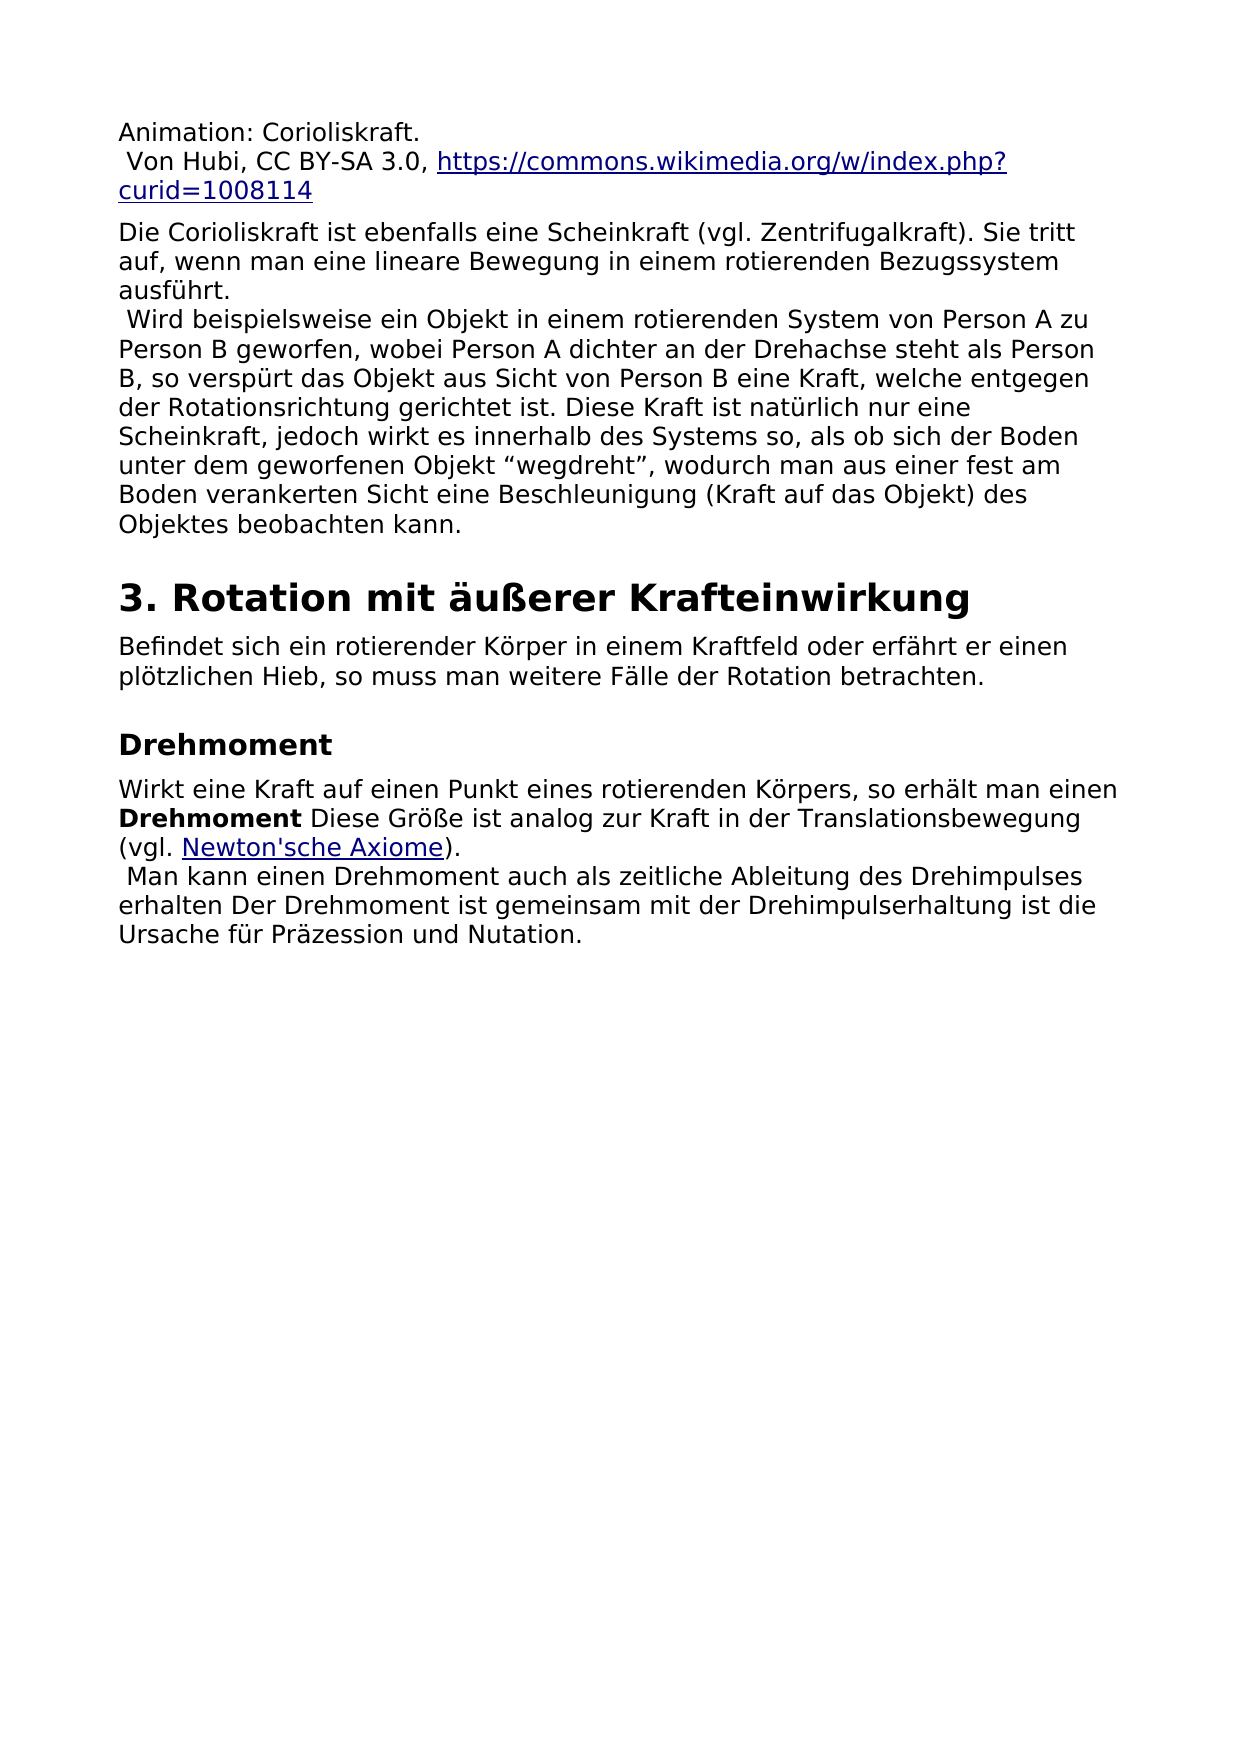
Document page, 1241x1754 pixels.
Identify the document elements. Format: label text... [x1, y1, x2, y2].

subtitle Drehmoment [118, 728, 1122, 762]
text Wirkt eine Kraft auf einen Punkt eines rotierenden Körpers, so erhält man einen Drehmoment Diese Größe ist analog zur Kraft in der Translationsbewegung (vgl. Newton'sche Axiome). Man kann einen Drehmoment auch als zeitliche Ableitung des Drehimpulses erhalten Der Drehmoment ist gemeinsam mit der Drehimpulserhaltung ist die Ursache für Präzession und Nutation. [118, 775, 1122, 950]
text Befindet sich ein rotierender Körper in einem Kraftfeld oder erfährt er einen plötzlichen Hieb, so muss man weitere Fälle der Rotation betrachten. [118, 633, 1122, 691]
text Die Corioliskraft ist ebenfalls eine Scheinkraft (vgl. Zentrifugalkraft). Sie tritt auf, wenn man eine lineare Bewegung in einem rotierenden Bezugssystem ausführt. Wird beispielsweise ein Objekt in einem rotierenden System von Person A zu Person B geworfen, wobei Person A dichter an der Drehachse steht als Person B, so verspürt das Objekt aus Sicht von Person B eine Kraft, welche entgegen der Rotationsrichtung gerichtet ist. Diese Kraft ist natürlich nur eine Scheinkraft, jedoch wirkt es innerhalb des Systems so, als ob sich der Boden unter dem geworfenen Objekt “wegdreht”, wodurch man aus einer fest am Boden verankerten Sicht eine Beschleunigung (Kraft auf das Objekt) des Objektes beobachten kann. [118, 218, 1122, 539]
subtitle 3. Rotation mit äußerer Krafteinwirkung [118, 576, 1122, 620]
text Animation: Corioliskraft. Von Hubi, CC BY-SA 3.0, https://commons.wikimedia.org/w/index.php?curid=1008114 [118, 118, 1122, 206]
